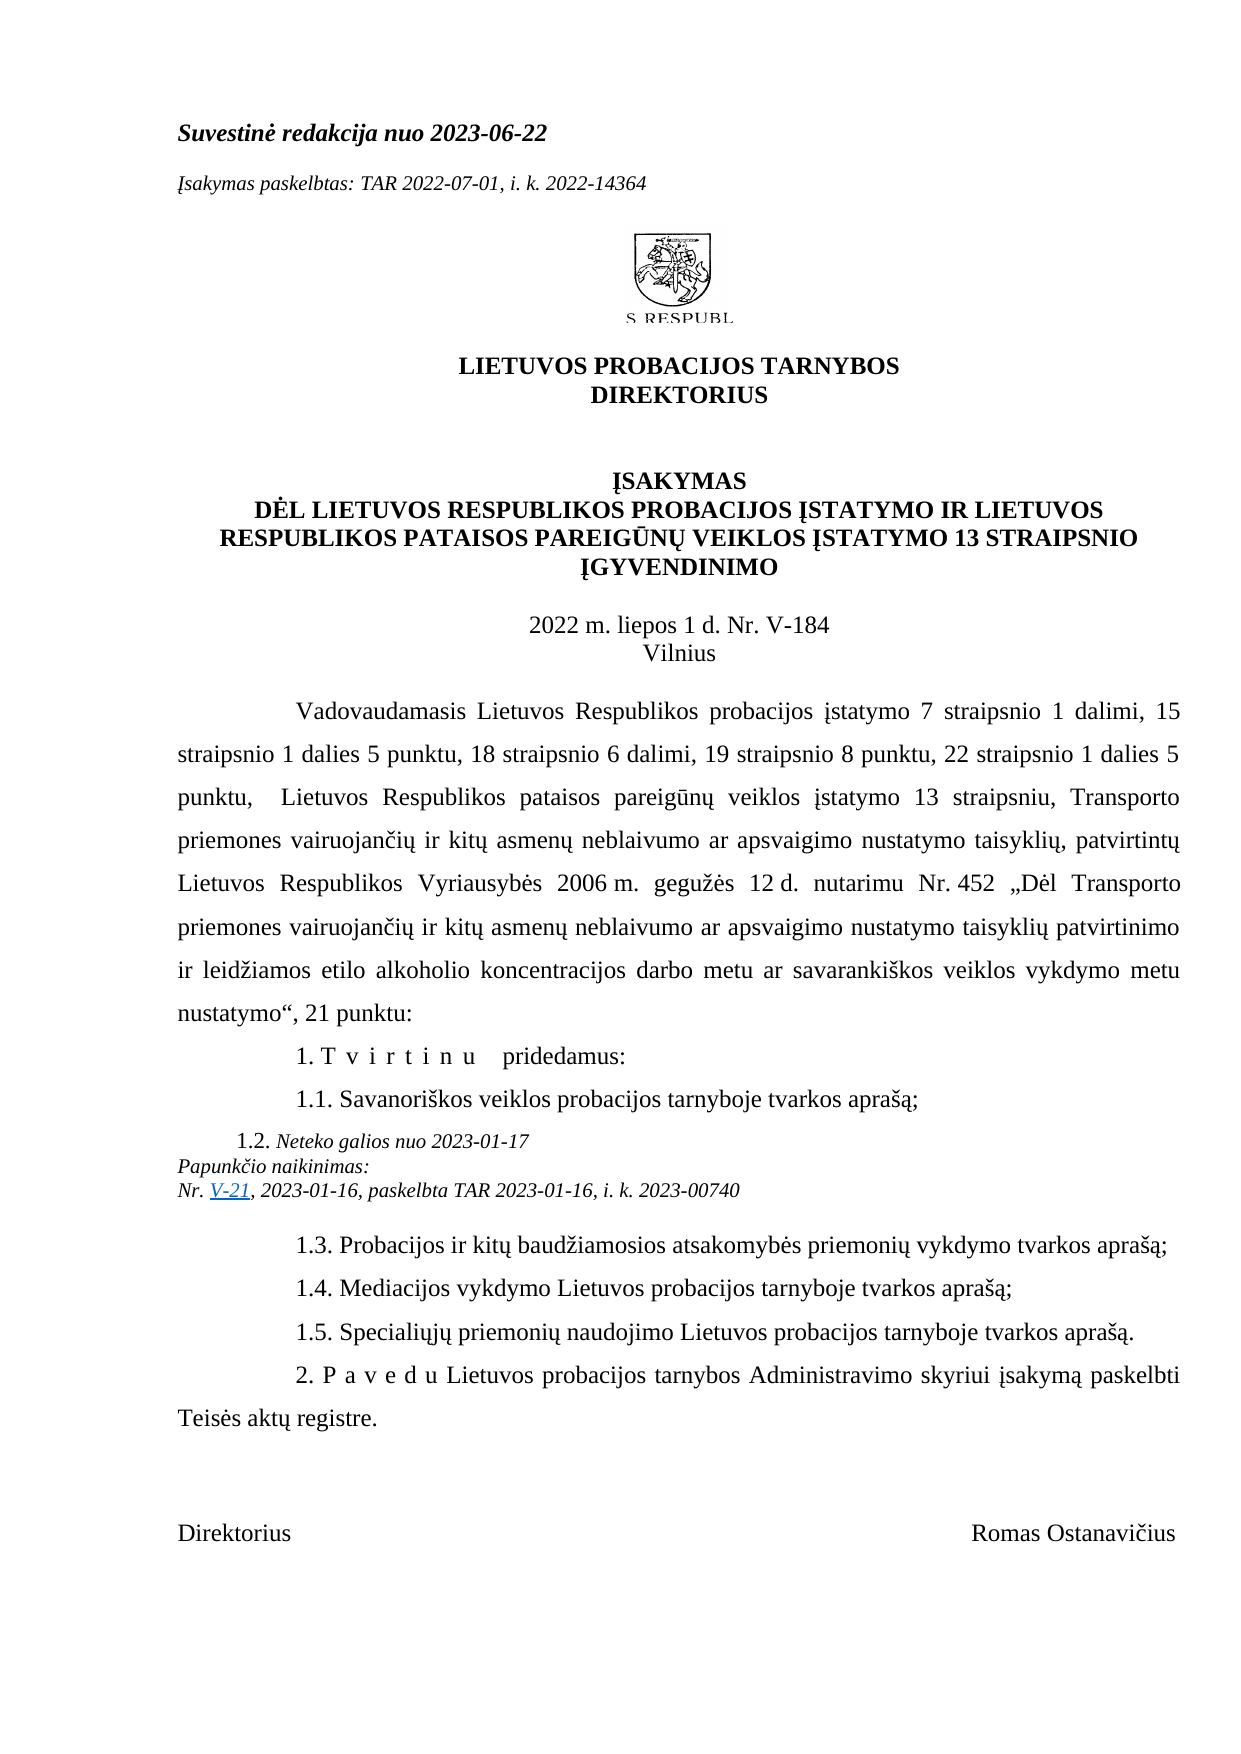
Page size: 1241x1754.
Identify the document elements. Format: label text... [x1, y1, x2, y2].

text Nr. V-21, 2023-01-16, paskelbta TAR 2023-01-16, i. k. 2023-00740 [177, 1178, 1181, 1202]
text 2. P a v e d u Lietuvos probacijos tarnybos Administravimo skyriui įsakymą paskelbti Teisės aktų registre. [177, 1360, 1181, 1432]
text Vilnius [177, 638, 1181, 667]
text 1. Tvirtinu pridedamus: [177, 1041, 1181, 1070]
text Suvestinė redakcija nuo 2023-06-22 [177, 118, 1181, 147]
text Įsakymas paskelbtas: TAR 2022-07-01, i. k. 2022-14364 [177, 171, 1181, 195]
text LIETUVOS PROBACIJOS TARNYBOS [177, 351, 1181, 380]
text ĮSAKYMAS [177, 466, 1181, 495]
text 1.4. Mediacijos vykdymo Lietuvos probacijos tarnyboje tvarkos aprašą; [177, 1273, 1181, 1302]
text DĖL LIETUVOS RESPUBLIKOS PROBACIJOS ĮSTATYMO IR LIETUVOS RESPUBLIKOS PATAISOS PAREIGŪNŲ VEIKLOS ĮSTATYMO 13 STRAIPSNIO ĮGYVENDINIMO [177, 495, 1181, 581]
text Vadovaudamasis Lietuvos Respublikos probacijos įstatymo 7 straipsnio 1 dalimi, 15 straipsnio 1 dalies 5 punktu, 18 straipsnio 6 dalimi, 19 straipsnio 8 punktu, 22 straipsnio 1 dalies 5 punktu, Lietuvos Respublikos pataisos pareigūnų veiklos įstatymo 13 straipsniu, Transporto priemones vairuojančių ir kitų asmenų neblaivumo ar apsvaigimo nustatymo taisyklių, patvirtintų Lietuvos Respublikos Vyriausybės 2006 m. gegužės 12 d. nutarimu Nr. 452 „Dėl Transporto priemones vairuojančių ir kitų asmenų neblaivumo ar apsvaigimo nustatymo taisyklių patvirtinimo ir leidžiamos etilo alkoholio koncentracijos darbo metu ar savarankiškos veiklos vykdymo metu nustatymo“, 21 punktu: [177, 696, 1181, 1027]
text 1.2. Neteko galios nuo 2023-01-17 [177, 1127, 1181, 1153]
text Direktorius Romas Ostanavičius [177, 1518, 1181, 1547]
text 1.5. Specialiųjų priemonių naudojimo Lietuvos probacijos tarnyboje tvarkos aprašą. [177, 1317, 1181, 1345]
text 2022 m. liepos 1 d. Nr. V-184 [177, 610, 1181, 638]
text DIREKTORIUS [177, 380, 1181, 408]
text Papunkčio naikinimas: [177, 1153, 1181, 1178]
text 1.3. Probacijos ir kitų baudžiamosios atsakomybės priemonių vykdymo tvarkos aprašą; [177, 1230, 1181, 1259]
text 1.1. Savanoriškos veiklos probacijos tarnyboje tvarkos aprašą; [177, 1084, 1181, 1113]
